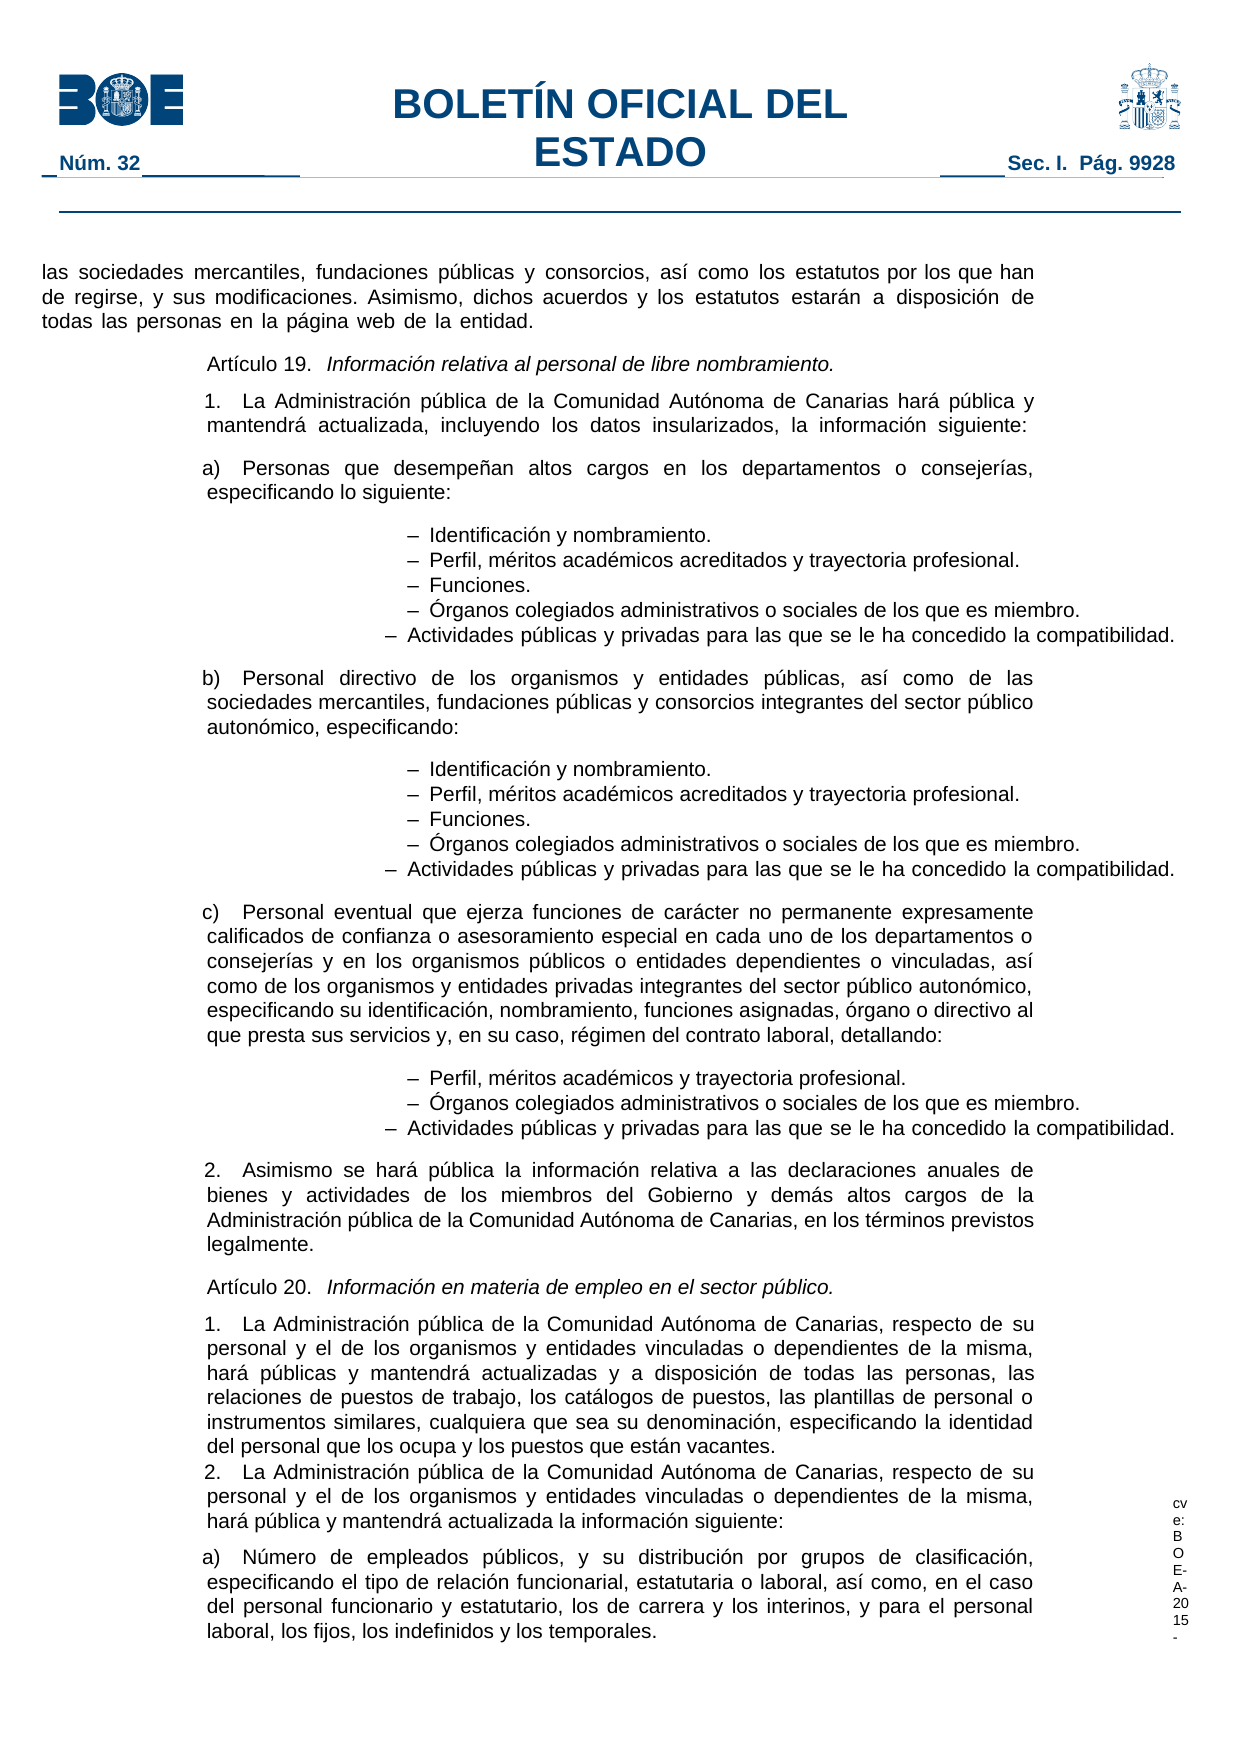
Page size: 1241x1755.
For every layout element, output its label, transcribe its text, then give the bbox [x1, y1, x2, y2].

list Personas que desempeñan altos cargos en los departamentos o consejerías, especificando lo siguiente: [166, 456, 1034, 504]
list Número de empleados públicos, y su distribución por grupos de clasificación, especificando el tipo de relación funcionarial, estatutaria o laboral, así como, en el caso del personal funcionario y estatutario, los de carrera y los interinos, y para el personal laboral, los fijos, los indefinidos y los temporales. [166, 1545, 1034, 1643]
list Perfil, méritos académicos acreditados y trayectoria profesional. [407, 782, 1199, 806]
list cve: BOE-A-2015-1114 [1173, 1494, 1191, 1646]
list Actividades públicas y privadas para las que se le ha concedido la compatibilidad. [385, 623, 1199, 647]
list Identificación y nombramiento. [407, 523, 1199, 547]
list Actividades públicas y privadas para las que se le ha concedido la compatibilidad. [385, 1116, 1199, 1139]
list La Administración pública de la Comunidad Autónoma de Canarias hará pública y mantendrá actualizada, incluyendo los datos insularizados, la información siguiente: [168, 388, 1034, 437]
list Órganos colegiados administrativos o sociales de los que es miembro. [407, 1091, 1199, 1114]
list Identificación y nombramiento. [407, 757, 1199, 781]
text las sociedades mercantiles, fundaciones públicas y consorcios, así como los estatutos por los que han de regirse, y sus modificaciones. Asimismo, dichos acuerdos y los estatutos estarán a disposición de todas las personas en la página web de la entidad. [42, 260, 1035, 333]
list Actividades públicas y privadas para las que se le ha concedido la compatibilidad. [385, 857, 1199, 881]
list Personal eventual que ejerza funciones de carácter no permanente expresamente calificados de confianza o asesoramiento especial en cada uno de los departamentos o consejerías y en los organismos públicos o entidades dependientes o vinculadas, así como de los organismos y entidades privadas integrantes del sector público autonómico, especificando su identificación, nombramiento, funciones asignadas, órgano o directivo al que presta sus servicios y, en su caso, régimen del contrato laboral, detallando: [166, 900, 1034, 1047]
list Funciones. [407, 573, 1199, 597]
list Perfil, méritos académicos acreditados y trayectoria profesional. [407, 548, 1199, 572]
list Asimismo se hará pública la información relativa a las declaraciones anuales de bienes y actividades de los miembros del Gobierno y demás altos cargos de la Administración pública de la Comunidad Autónoma de Canarias, en los términos previstos legalmente. [168, 1158, 1035, 1256]
list La Administración pública de la Comunidad Autónoma de Canarias, respecto de su personal y el de los organismos y entidades vinculadas o dependientes de la misma, hará pública y mantendrá actualizada la información siguiente: [168, 1459, 1034, 1533]
list Funciones. [407, 807, 1199, 831]
list La Administración pública de la Comunidad Autónoma de Canarias, respecto de su personal y el de los organismos y entidades vinculadas o dependientes de la misma, hará públicas y mantendrá actualizadas y a disposición de todas las personas, las relaciones de puestos de trabajo, los catálogos de puestos, las plantillas de personal o instrumentos similares, cualquiera que sea su denominación, especificando la identidad del personal que los ocupa y los puestos que están vacantes. [168, 1311, 1034, 1458]
text Artículo 20. Información en materia de empleo en el sector público. [207, 1274, 1199, 1298]
list Personal directivo de los organismos y entidades públicas, así como de las sociedades mercantiles, fundaciones públicas y consorcios integrantes del sector público autonómico, especificando: [166, 665, 1034, 738]
list Perfil, méritos académicos y trayectoria profesional. [407, 1066, 1199, 1089]
text Artículo 19. Información relativa al personal de libre nombramiento. [207, 352, 1199, 376]
list Órganos colegiados administrativos o sociales de los que es miembro. [407, 598, 1199, 622]
list Órganos colegiados administrativos o sociales de los que es miembro. [407, 832, 1199, 856]
